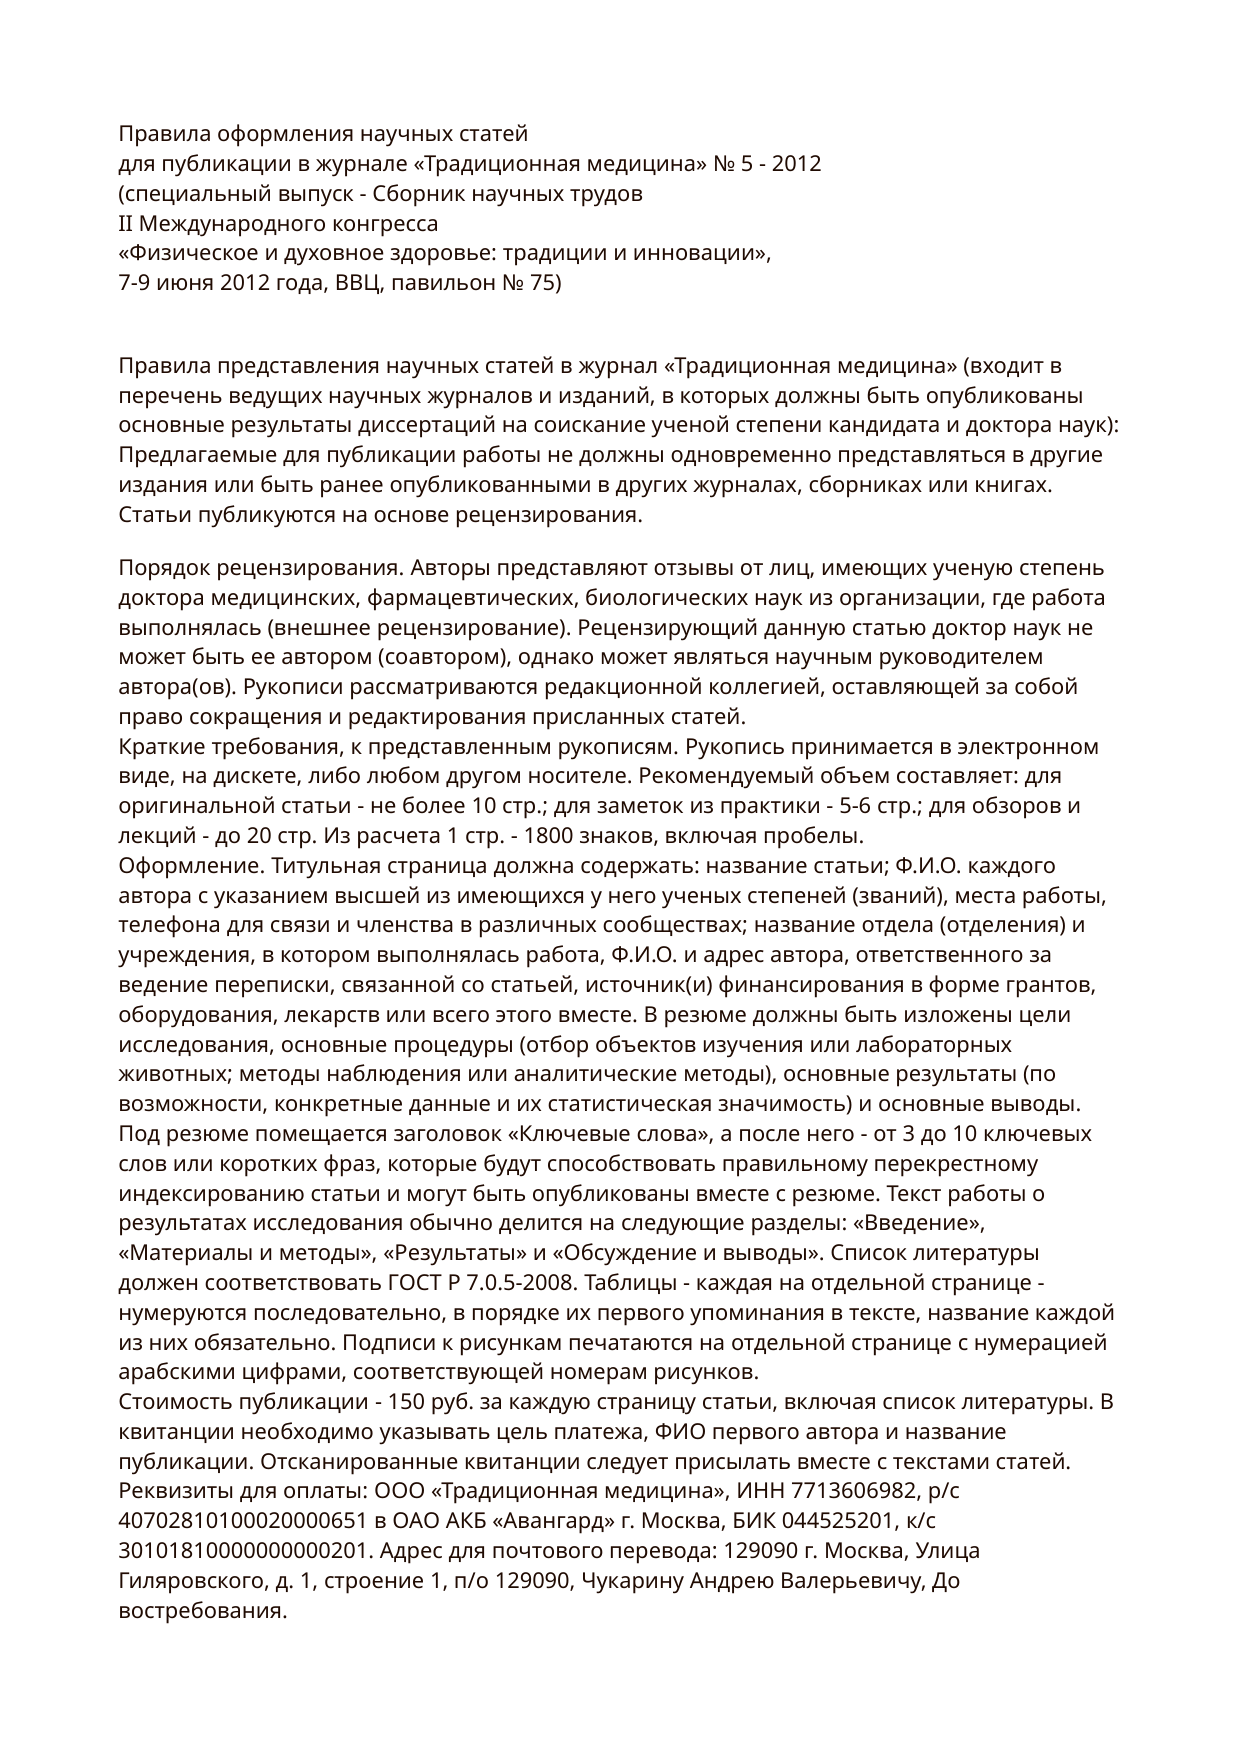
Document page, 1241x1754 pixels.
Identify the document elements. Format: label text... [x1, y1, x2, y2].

text II Международного конгресса [118, 207, 1122, 237]
text Краткие требования, к представленным рукописям. Рукопись принимается в электронном виде, на дискете, либо любом другом носителе. Рекомендуемый объем составляет: для оригинальной статьи - не более 10 стр.; для заметок из практики - 5-6 стр.; для обзоров и лекций - до 20 стр. Из расчета 1 стр. - 1800 знаков, включая пробелы. [118, 731, 1122, 850]
text Стоимость публикации - 150 руб. за каждую страницу статьи, включая список литературы. В квитанции необходимо указывать цель платежа, ФИО первого автора и название публикации. Отсканированные квитанции следует присылать вместе с текстами статей. [118, 1386, 1122, 1476]
text Реквизиты для оплаты: ООО «Традиционная медицина», ИНН 7713606982, р/с 40702810100020000651 в ОАО АКБ «Авангард» г. Москва, БИК 044525201, к/с 30101810000000000201. Адрес для почтового перевода: 129090 г. Москва, Улица Гиляровского, д. 1, строение 1, п/о 129090, Чукарину Андрею Валерьевичу, До востребования. [118, 1476, 1122, 1624]
text Правила оформления научных статей [118, 118, 1122, 148]
text 7-9 июня 2012 года, ВВЦ, павильон № 75) [118, 267, 1122, 297]
text Порядок рецензирования. Авторы представляют отзывы от лиц, имеющих ученую степень доктора медицинских, фармацевтических, биологических наук из организации, где работа выполнялась (внешнее рецензирование). Рецензирующий данную статью доктор наук не может быть ее автором (соавтором), однако может являться научным руководителем автора(ов). Рукописи рассматриваются редакционной коллегией, оставляющей за собой право сокращения и редактирования присланных статей. [118, 552, 1122, 731]
text для публикации в журнале «Традиционная медицина» № 5 - 2012 [118, 148, 1122, 178]
text (специальный выпуск - Сборник научных трудов [118, 178, 1122, 207]
text Оформление. Титульная страница должна содержать: название статьи; Ф.И.О. каждого автора с указанием высшей из имеющихся у него ученых степеней (званий), места работы, телефона для связи и членства в различных сообществах; название отдела (отделения) и учреждения, в котором выполнялась работа, Ф.И.О. и адрес автора, ответственного за ведение переписки, связанной со статьей, источник(и) финансирования в форме грантов, оборудования, лекарств или всего этого вместе. В резюме должны быть изложены цели исследования, основные процедуры (отбор объектов изучения или лабораторных животных; методы наблюдения или аналитические методы), основные результаты (по возможности, конкретные данные и их статистическая значимость) и основные выводы. Под резюме помещается заголовок «Ключевые слова», а после него - от 3 до 10 ключевых слов или коротких фраз, которые будут способствовать правильному перекрестному индексированию статьи и могут быть опубликованы вместе с резюме. Текст работы о результатах исследования обычно делится на следующие разделы: «Введение», «Материалы и методы», «Результаты» и «Обсуждение и выводы». Список литературы должен соответствовать ГОСТ Р 7.0.5-2008. Таблицы - каждая на отдельной странице - нумеруются последовательно, в порядке их первого упоминания в тексте, название каждой из них обязательно. Подписи к рисункам печатаются на отдельной странице с нумерацией арабскими цифрами, соответствующей номерам рисунков. [118, 850, 1122, 1386]
text «Физическое и духовное здоровье: традиции и инновации», [118, 237, 1122, 267]
text Правила представления научных статей в журнал «Традиционная медицина» (входит в перечень ведущих научных журналов и изданий, в которых должны быть опубликованы основные результаты диссертаций на соискание ученой степени кандидата и доктора наук): Предлагаемые для публикации работы не должны одновременно представляться в другие издания или быть ранее опубликованными в других журналах, сборниках или книгах. Статьи публикуются на основе рецензирования. [118, 350, 1122, 528]
